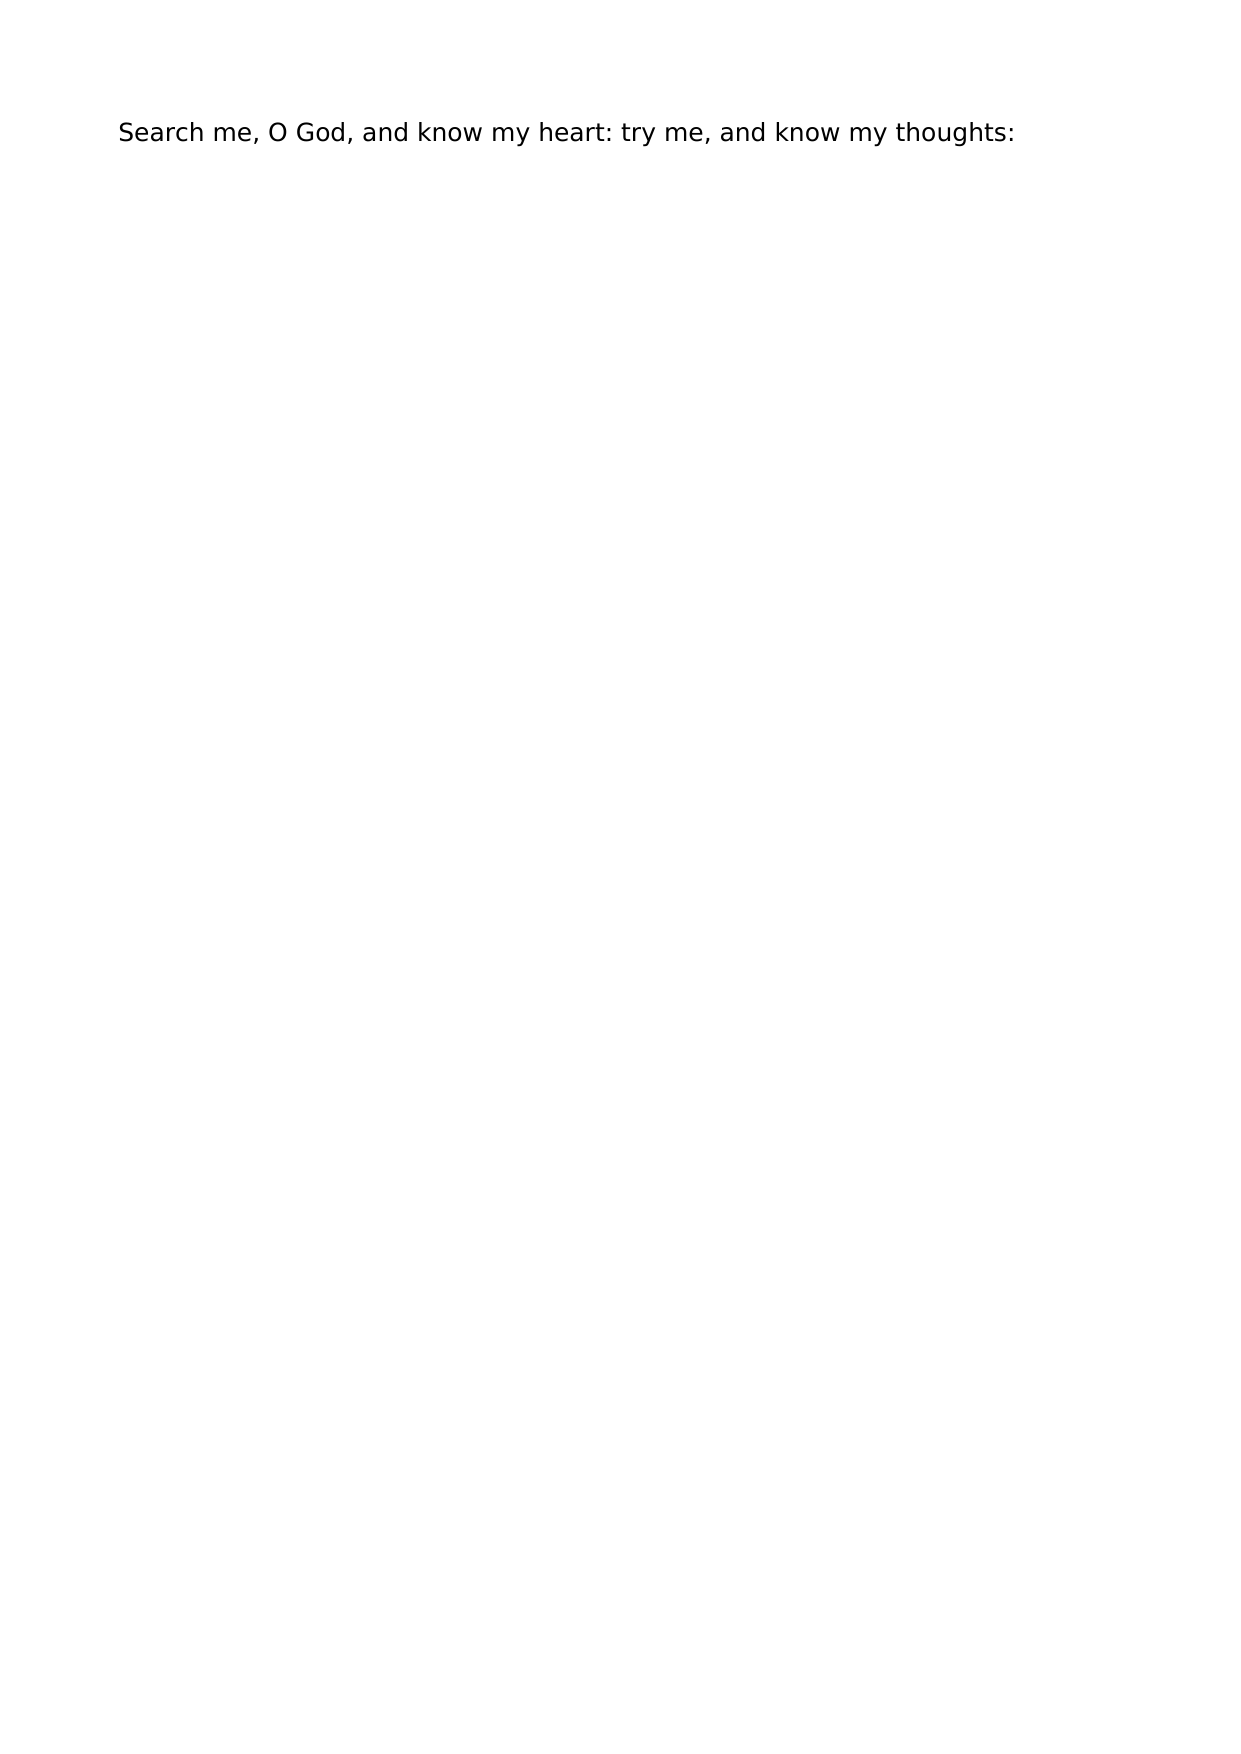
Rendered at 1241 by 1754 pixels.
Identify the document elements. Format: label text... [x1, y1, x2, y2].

text Search me, O God, and know my heart: try me, and know my thoughts: [118, 118, 1122, 147]
